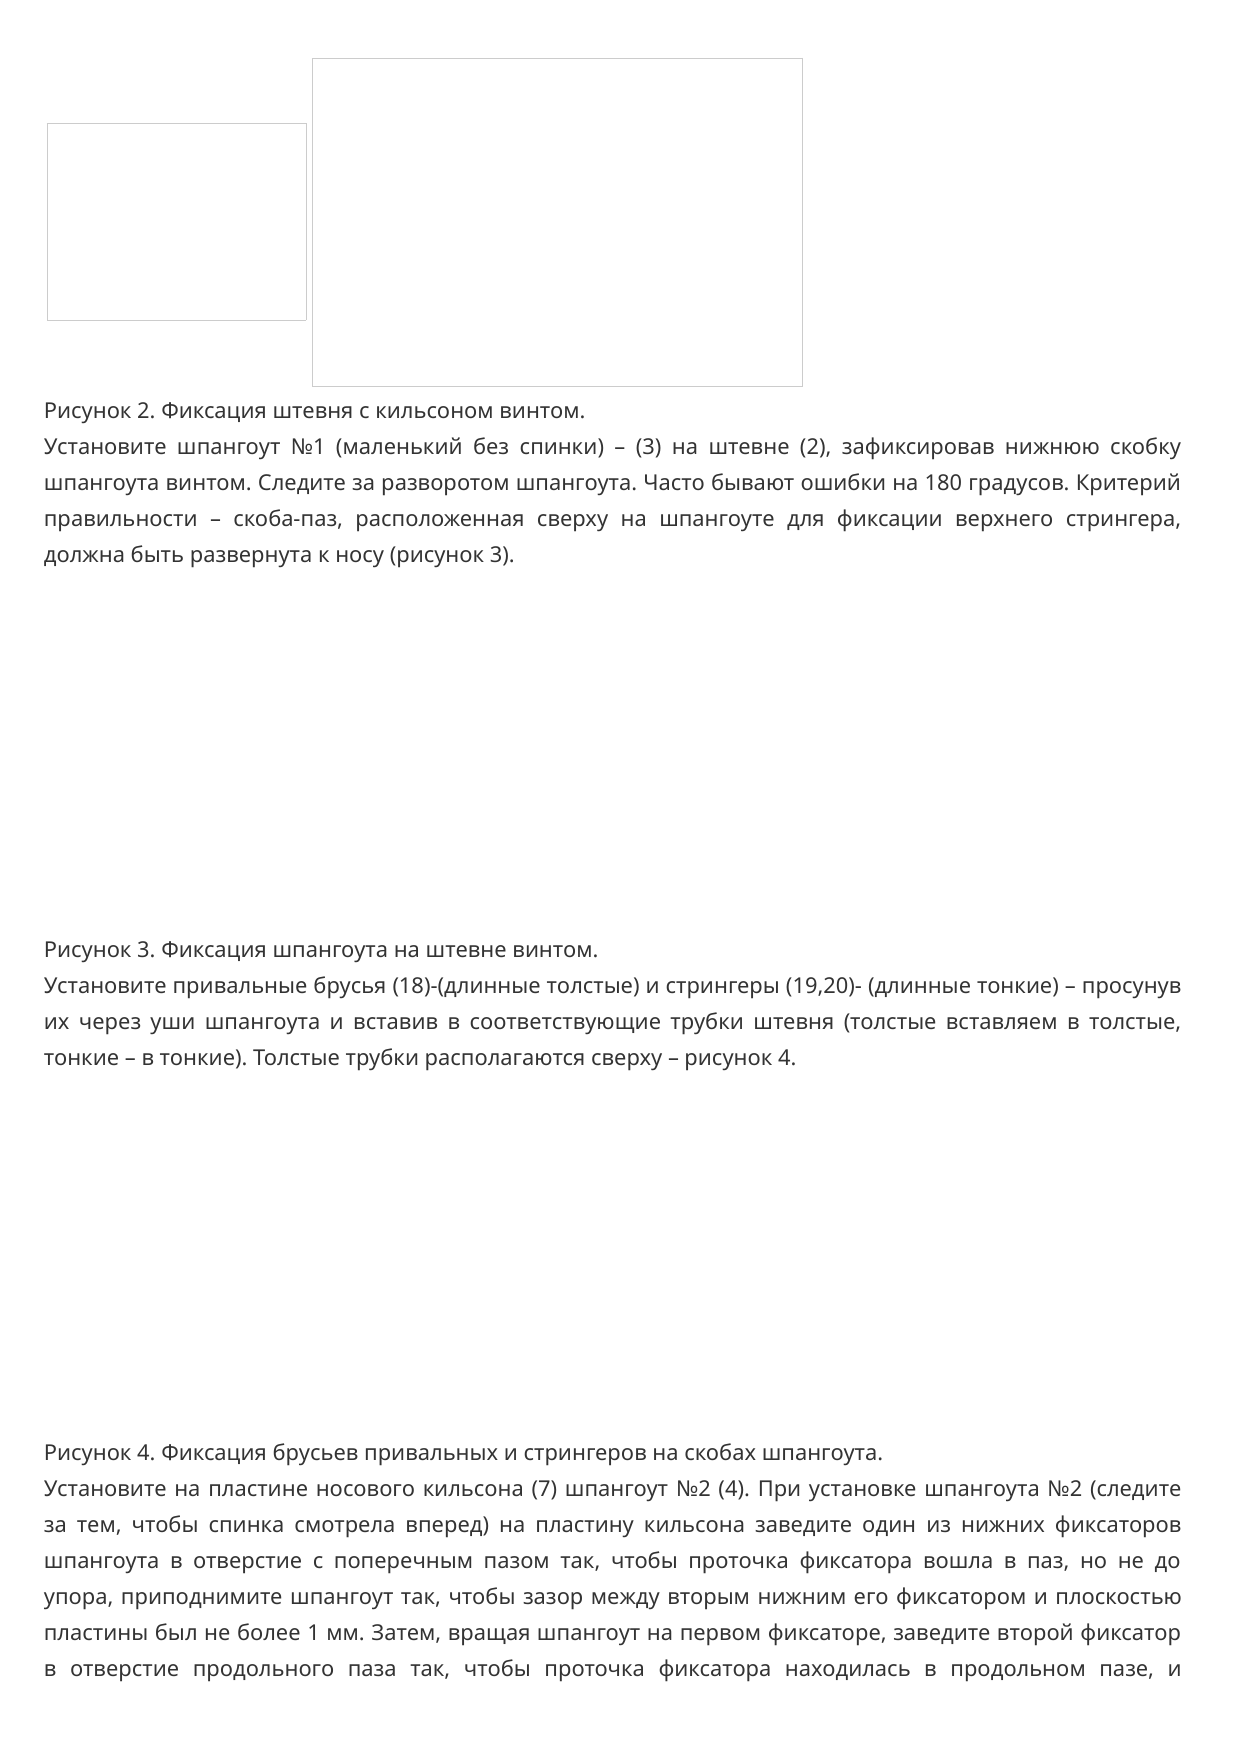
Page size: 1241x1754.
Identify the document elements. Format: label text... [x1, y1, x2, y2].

text Установите шпангоут №1 (маленький без спинки) – (3) на штевне (2), зафиксировав нижнюю скобку шпангоута винтом. Следите за разворотом шпангоута. Часто бывают ошибки на 180 градусов. Критерий правильности – скоба-паз, расположенная сверху на шпангоуте для фиксации верхнего стрингера, должна быть развернута к носу (рисунок 3). [44, 425, 1183, 568]
text Установите на пластине носового кильсона (7) шпангоут №2 (4). При установке шпангоута №2 (следите за тем, чтобы спинка смотрела вперед) на пластину кильсона заведите один из нижних фиксаторов шпангоута в отверстие с поперечным пазом так, чтобы проточка фиксатора вошла в паз, но не до упора, приподнимите шпангоут так, чтобы зазор между вторым нижним его фиксатором и плоскостью пластины был не более 1 мм. Затем, вращая шпангоут на первом фиксаторе, заведите второй фиксатор в отверстие продольного паза так, чтобы проточка фиксатора находилась в продольном пазе, и [44, 1467, 1183, 1683]
text Установите привальные брусья (18)-(длинные толстые) и стрингеры (19,20)- (длинные тонкие) – просунув их через уши шпангоута и вставив в соответствующие трубки штевня (толстые вставляем в толстые, тонкие – в тонкие). Толстые трубки располагаются сверху – рисунок 4. [44, 964, 1183, 1072]
table_header [44, 55, 309, 389]
table_header [309, 55, 805, 389]
text Рисунок 2. Фиксация штевня с кильсоном винтом. [44, 389, 1183, 425]
text Рисунок 4. Фиксация брусьев привальных и стрингеров на скобах шпангоута. [44, 1431, 1183, 1467]
text Рисунок 3. Фиксация шпангоута на штевне винтом. [44, 928, 1183, 964]
